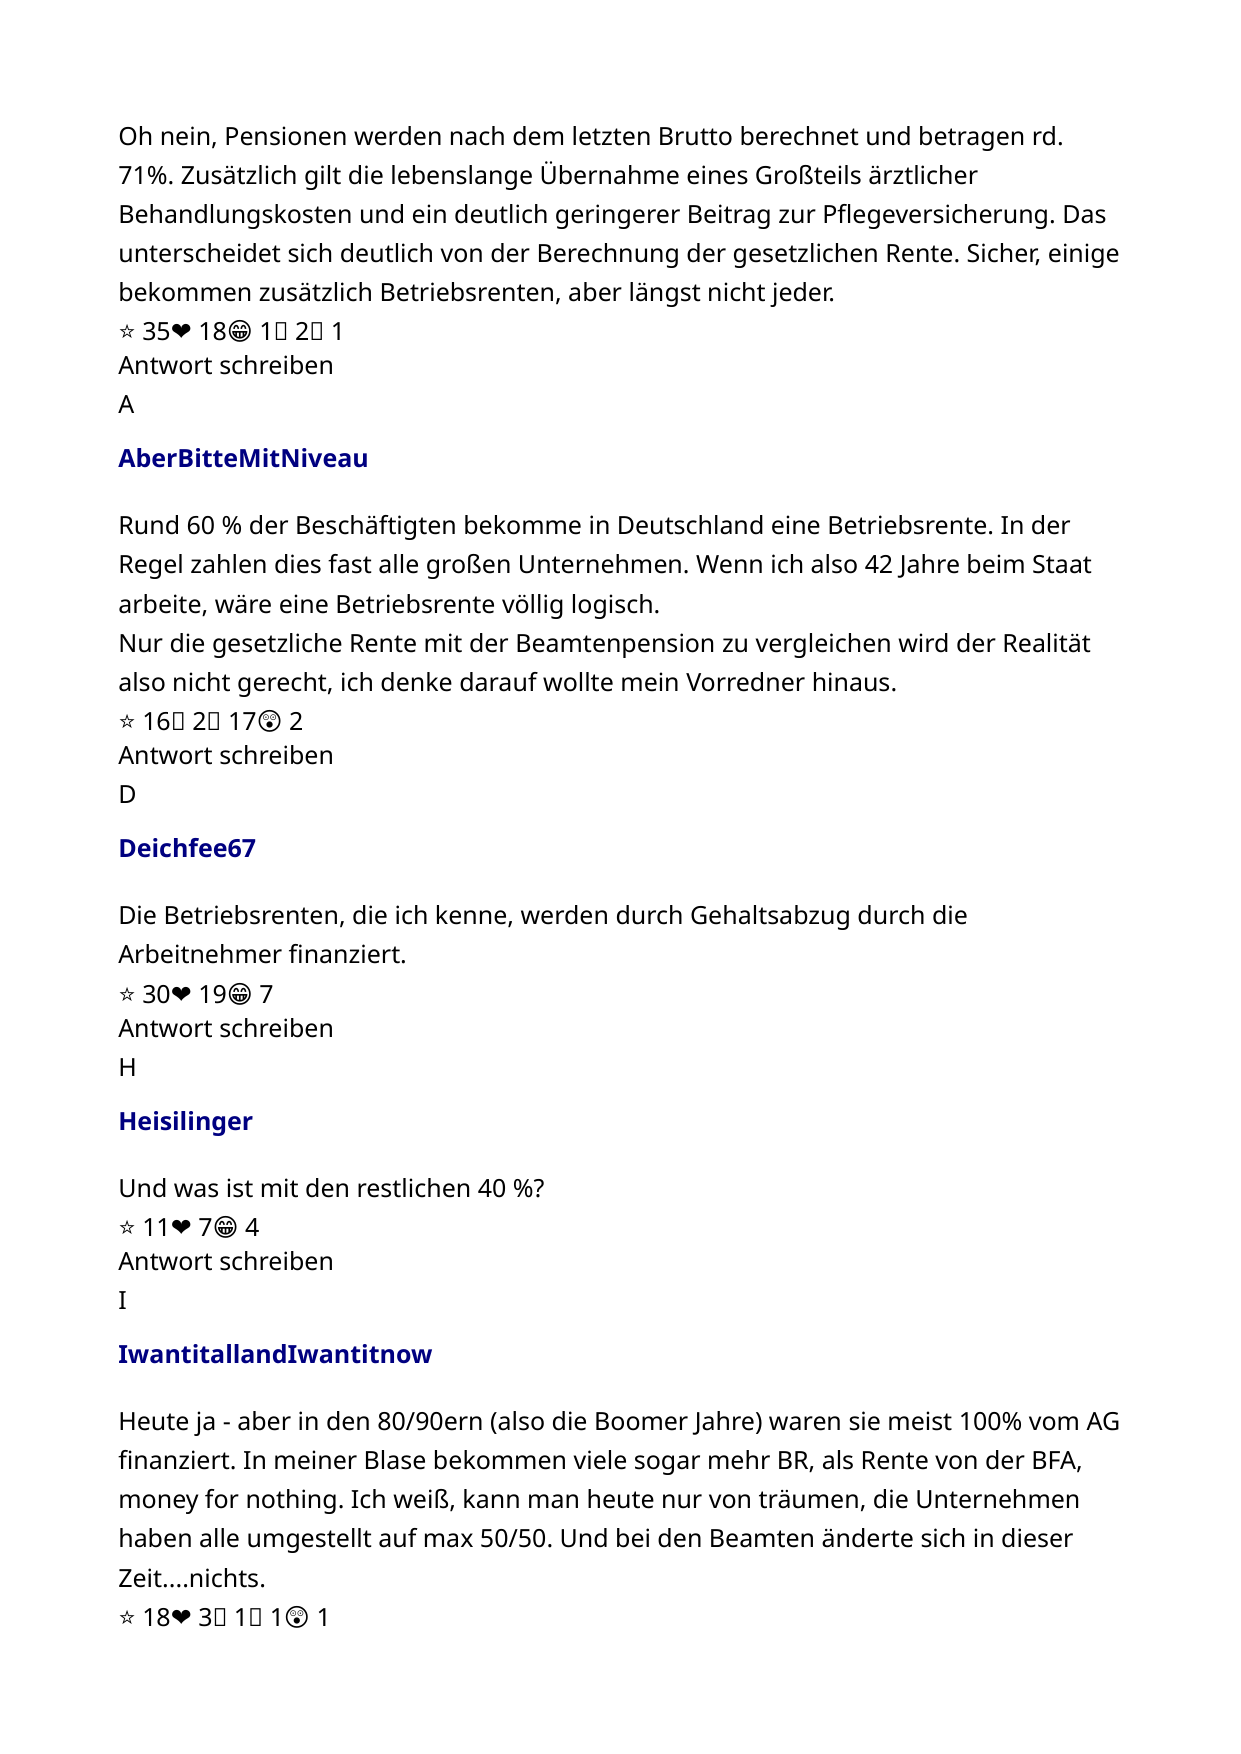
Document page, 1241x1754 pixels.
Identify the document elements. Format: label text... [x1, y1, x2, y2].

subtitle Deichfee67 [118, 831, 1122, 865]
text Nur die gesetzliche Rente mit der Beamtenpension zu vergleichen wird der Realität also nicht gerecht, ich denke darauf wollte mein Vorredner hinaus. [118, 626, 1122, 699]
text Antwort schreiben [118, 1243, 1122, 1278]
text Die Betriebsrenten, die ich kenne, werden durch Gehaltsabzug durch die Arbeitnehmer finanziert. [118, 898, 1122, 971]
text ⭐️ 30❤️ 19😁 7 [118, 976, 1122, 1010]
text Heute ja - aber in den 80/90ern (also die Boomer Jahre) waren sie meist 100% vom AG finanziert. In meiner Blase bekommen viele sogar mehr BR, als Rente von der BFA, money for nothing. Ich weiß, kann man heute nur von träumen, die Unternehmen haben alle umgestellt auf max 50/50. Und bei den Beamten änderte sich in dieser Zeit....nichts. [118, 1403, 1122, 1594]
text ⭐️ 11❤️ 7😁 4 [118, 1209, 1122, 1243]
text Und was ist mit den restlichen 40 %? [118, 1170, 1122, 1204]
subtitle IwantitallandIwantitnow [118, 1336, 1122, 1371]
text Antwort schreiben [118, 738, 1122, 772]
text Oh nein, Pensionen werden nach dem letzten Brutto berechnet und betragen rd. 71%. Zusätzlich gilt die lebenslange Übernahme eines Großteils ärztlicher Behandlungskosten und ein deutlich geringerer Beitrag zur Pflegeversicherung. Das unterscheidet sich deutlich von der Berechnung der gesetzlichen Rente. Sicher, einige bekommen zusätzlich Betriebsrenten, aber längst nicht jeder. [118, 118, 1122, 309]
text Antwort schreiben [118, 1010, 1122, 1044]
text Antwort schreiben [118, 348, 1122, 382]
text A [118, 387, 1122, 421]
text H [118, 1049, 1122, 1083]
subtitle Heisilinger [118, 1103, 1122, 1137]
subtitle AberBitteMitNiveau [118, 441, 1122, 475]
text ⭐️ 18❤️ 3🙁 1🤨 1😲 1 [118, 1599, 1122, 1633]
text ⭐️ 35❤️ 18😁 1🙁 2🤨 1 [118, 314, 1122, 348]
text Rund 60 % der Beschäftigten bekomme in Deutschland eine Betriebsrente. In der Regel zahlen dies fast alle großen Unternehmen. Wenn ich also 42 Jahre beim Staat arbeite, wäre eine Betriebsrente völlig logisch. [118, 508, 1122, 620]
text D [118, 777, 1122, 811]
text I [118, 1283, 1122, 1317]
text ⭐️ 16🙁 2🤨 17😲 2 [118, 704, 1122, 738]
